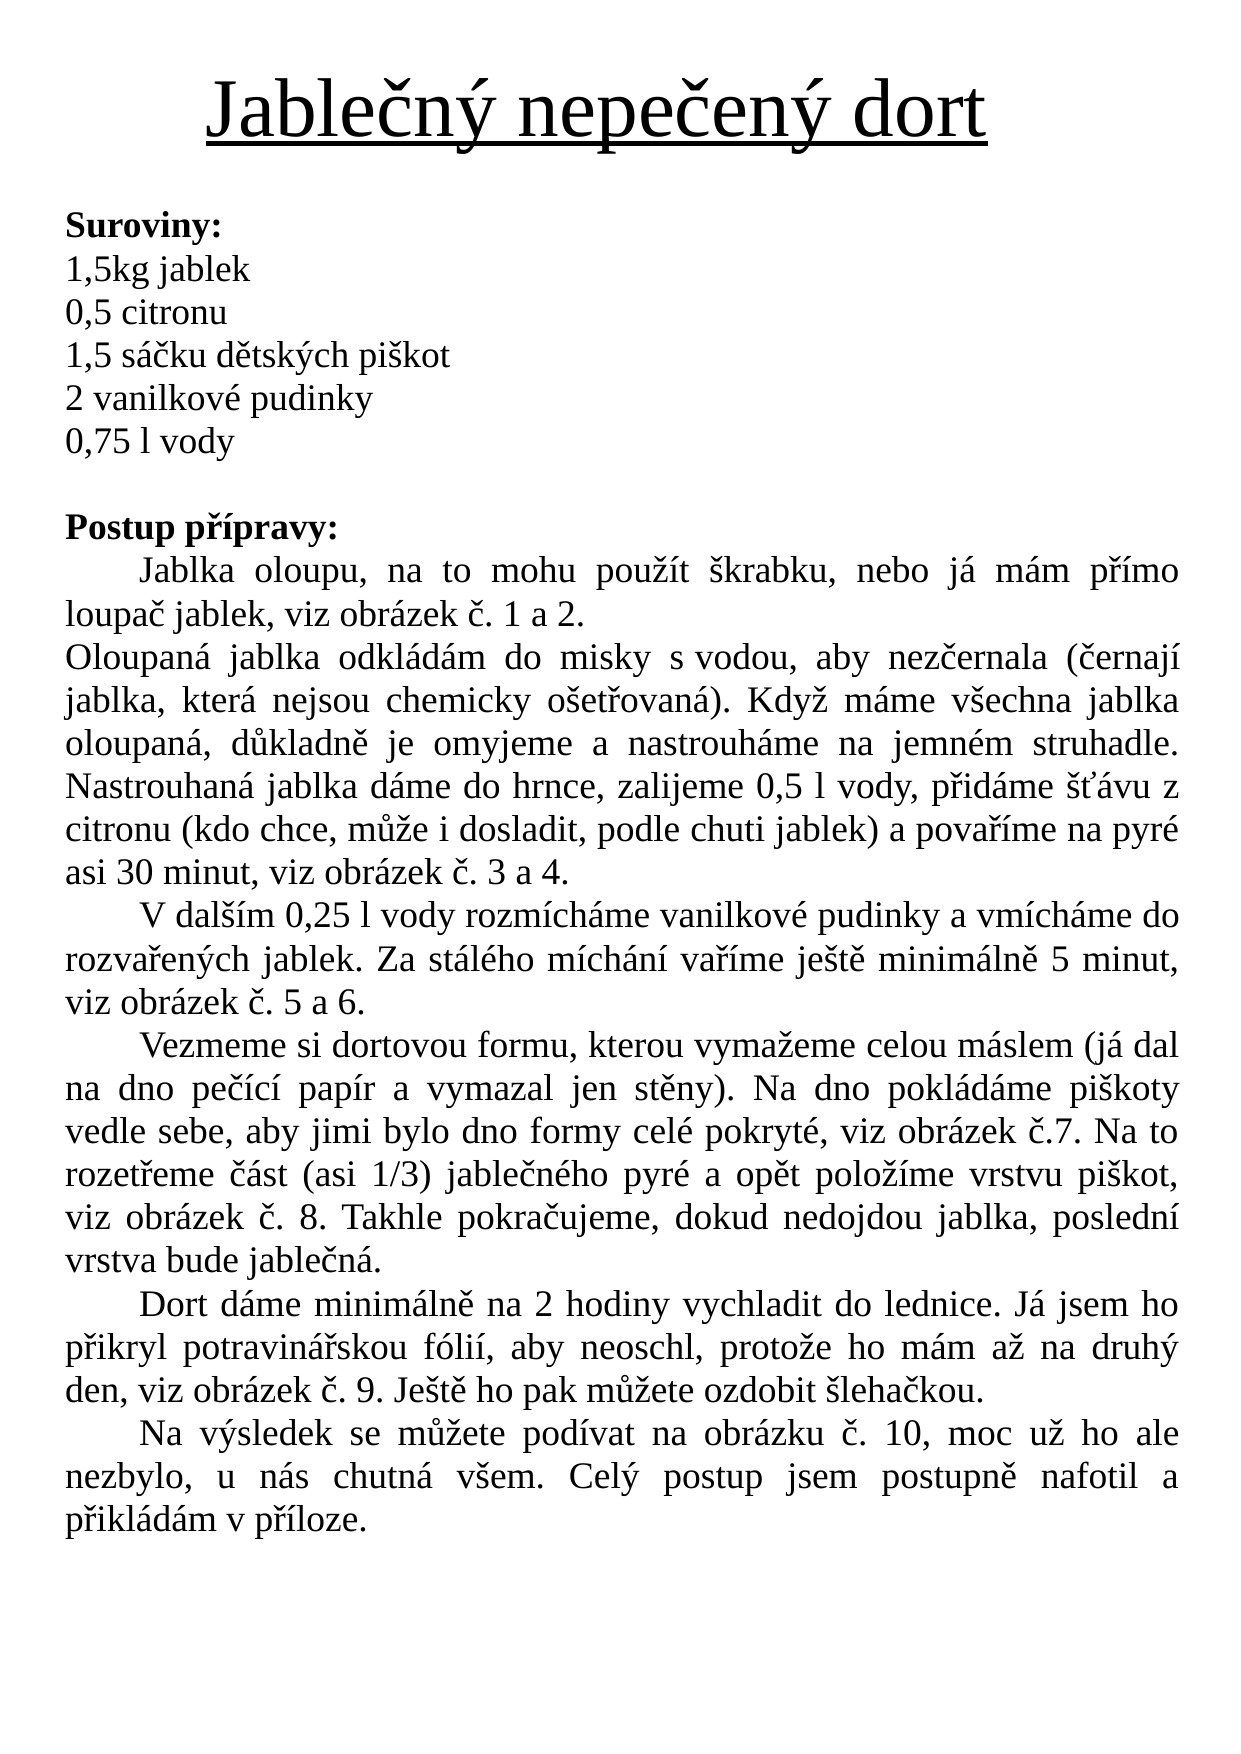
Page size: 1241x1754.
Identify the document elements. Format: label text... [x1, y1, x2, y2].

text Jablečný nepečený dort [118, 59, 1075, 155]
text Jablka oloupu, na to mohu použít škrabku, nebo já mám přímo loupač jablek, viz obrázek č. 1 a 2. [65, 548, 1181, 634]
text Suroviny: [65, 203, 1181, 246]
text Dort dáme minimálně na 2 hodiny vychladit do lednice. Já jsem ho přikryl potravinářskou fólií, aby neoschl, protože ho mám až na druhý den, viz obrázek č. 9. Ještě ho pak můžete ozdobit šlehačkou. [65, 1281, 1181, 1410]
text 1,5 sáčku dětských piškot [65, 332, 1181, 375]
text 0,5 citronu [65, 289, 1181, 332]
text 1,5kg jablek [65, 246, 1181, 289]
text Postup přípravy: [65, 505, 1181, 548]
text Vezmeme si dortovou formu, kterou vymažeme celou máslem (já dal na dno pečící papír a vymazal jen stěny). Na dno pokládáme piškoty vedle sebe, aby jimi bylo dno formy celé pokryté, viz obrázek č.7. Na to rozetřeme část (asi 1/3) jablečného pyré a opět položíme vrstvu piškot, viz obrázek č. 8. Takhle pokračujeme, dokud nedojdou jablka, poslední vrstva bude jablečná. [65, 1022, 1181, 1281]
text V dalším 0,25 l vody rozmícháme vanilkové pudinky a vmícháme do rozvařených jablek. Za stálého míchání vaříme ještě minimálně 5 minut, viz obrázek č. 5 a 6. [65, 893, 1181, 1022]
text Oloupaná jablka odkládám do misky s vodou, aby nezčernala (černají jablka, která nejsou chemicky ošetřovaná). Když máme všechna jablka oloupaná, důkladně je omyjeme a nastrouháme na jemném struhadle. Nastrouhaná jablka dáme do hrnce, zalijeme 0,5 l vody, přidáme šťávu z citronu (kdo chce, může i dosladit, podle chuti jablek) a povaříme na pyré asi 30 minut, viz obrázek č. 3 a 4. [65, 634, 1181, 893]
text 2 vanilkové pudinky [65, 375, 1181, 418]
text 0,75 l vody [65, 418, 1181, 462]
text Na výsledek se můžete podívat na obrázku č. 10, moc už ho ale nezbylo, u nás chutná všem. Celý postup jsem postupně nafotil a přikládám v příloze. [65, 1410, 1181, 1540]
